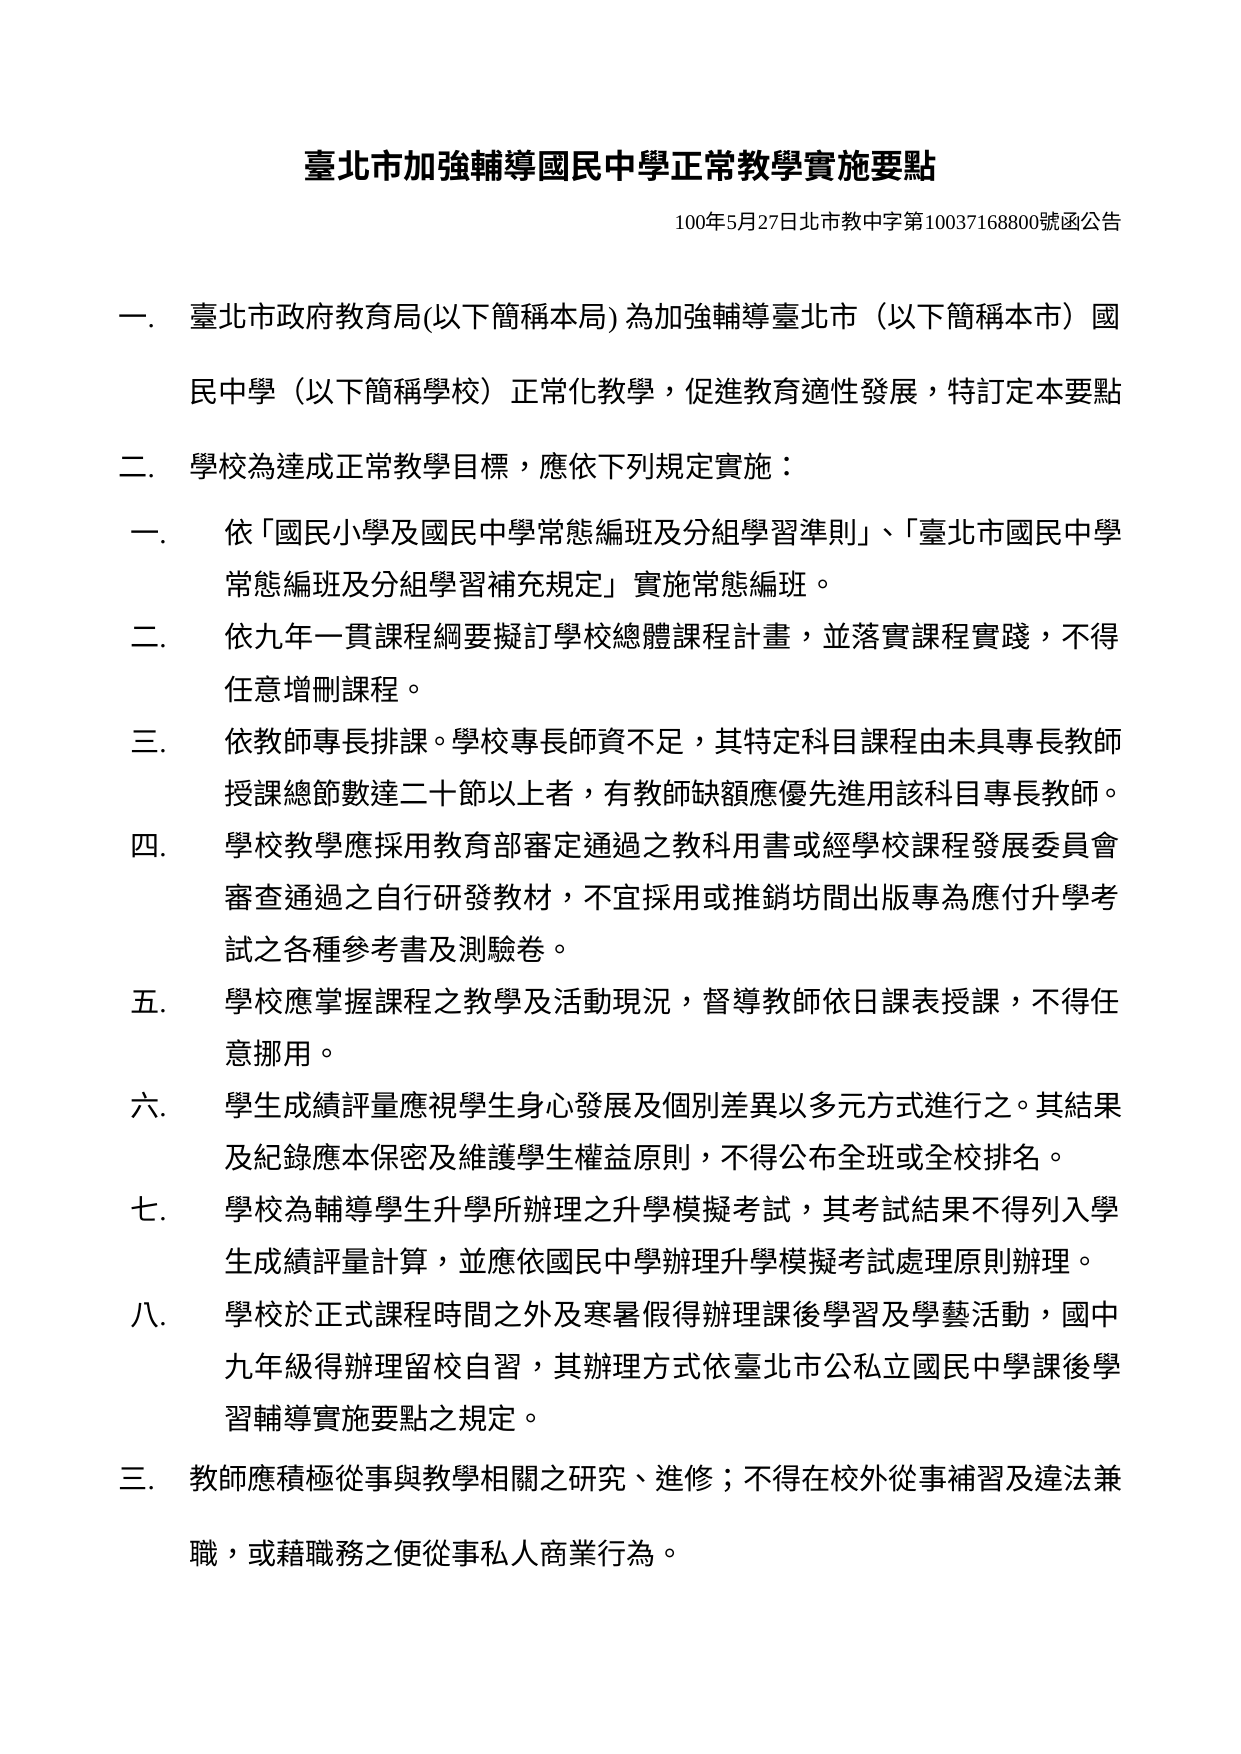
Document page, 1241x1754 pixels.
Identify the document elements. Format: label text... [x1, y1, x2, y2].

list 學生成績評量應視學生身心發展及個別差異以多元方式進行之。其結果及紀錄應本保密及維護學生權益原則，不得公布全班或全校排名。 [130, 1075, 1122, 1179]
text 100年5月27日北市教中字第10037168800號函公告 [118, 202, 1122, 239]
list 學校為達成正常教學目標，應依下列規定實施： [118, 427, 1122, 502]
list 學校於正式課程時間之外及寒暑假得辦理課後學習及學藝活動，國中九年級得辦理留校自習，其辦理方式依臺北市公私立國民中學課後學習輔導實施要點之規定。 [130, 1283, 1122, 1439]
list 依「國民小學及國民中學常態編班及分組學習準則」、「臺北市國民中學常態編班及分組學習補充規定」實施常態編班。 [130, 502, 1122, 606]
list 依九年一貫課程綱要擬訂學校總體課程計畫，並落實課程實踐，不得任意增刪課程。 [130, 606, 1122, 710]
list 依教師專長排課。學校專長師資不足，其特定科目課程由未具專長教師授課總節數達二十節以上者，有教師缺額應優先進用該科目專長教師。 [130, 710, 1122, 814]
list 教師應積極從事與教學相關之研究、進修；不得在校外從事補習及違法兼職，或藉職務之便從事私人商業行為。 [118, 1439, 1122, 1589]
list 臺北市政府教育局(以下簡稱本局) 為加強輔導臺北市（以下簡稱本市）國民中學（以下簡稱學校）正常化教學，促進教育適性發展，特訂定本要點。 [118, 277, 1122, 427]
list 學校教學應採用教育部審定通過之教科用書或經學校課程發展委員會審查通過之自行研發教材，不宜採用或推銷坊間出版專為應付升學考試之各種參考書及測驗卷。 [130, 814, 1122, 971]
list 學校應掌握課程之教學及活動現況，督導教師依日課表授課，不得任意挪用。 [130, 971, 1122, 1075]
list 學校為輔導學生升學所辦理之升學模擬考試，其考試結果不得列入學生成績評量計算，並應依國民中學辦理升學模擬考試處理原則辦理。 [130, 1179, 1122, 1283]
text 臺北市加強輔導國民中學正常教學實施要點 [118, 127, 1122, 202]
